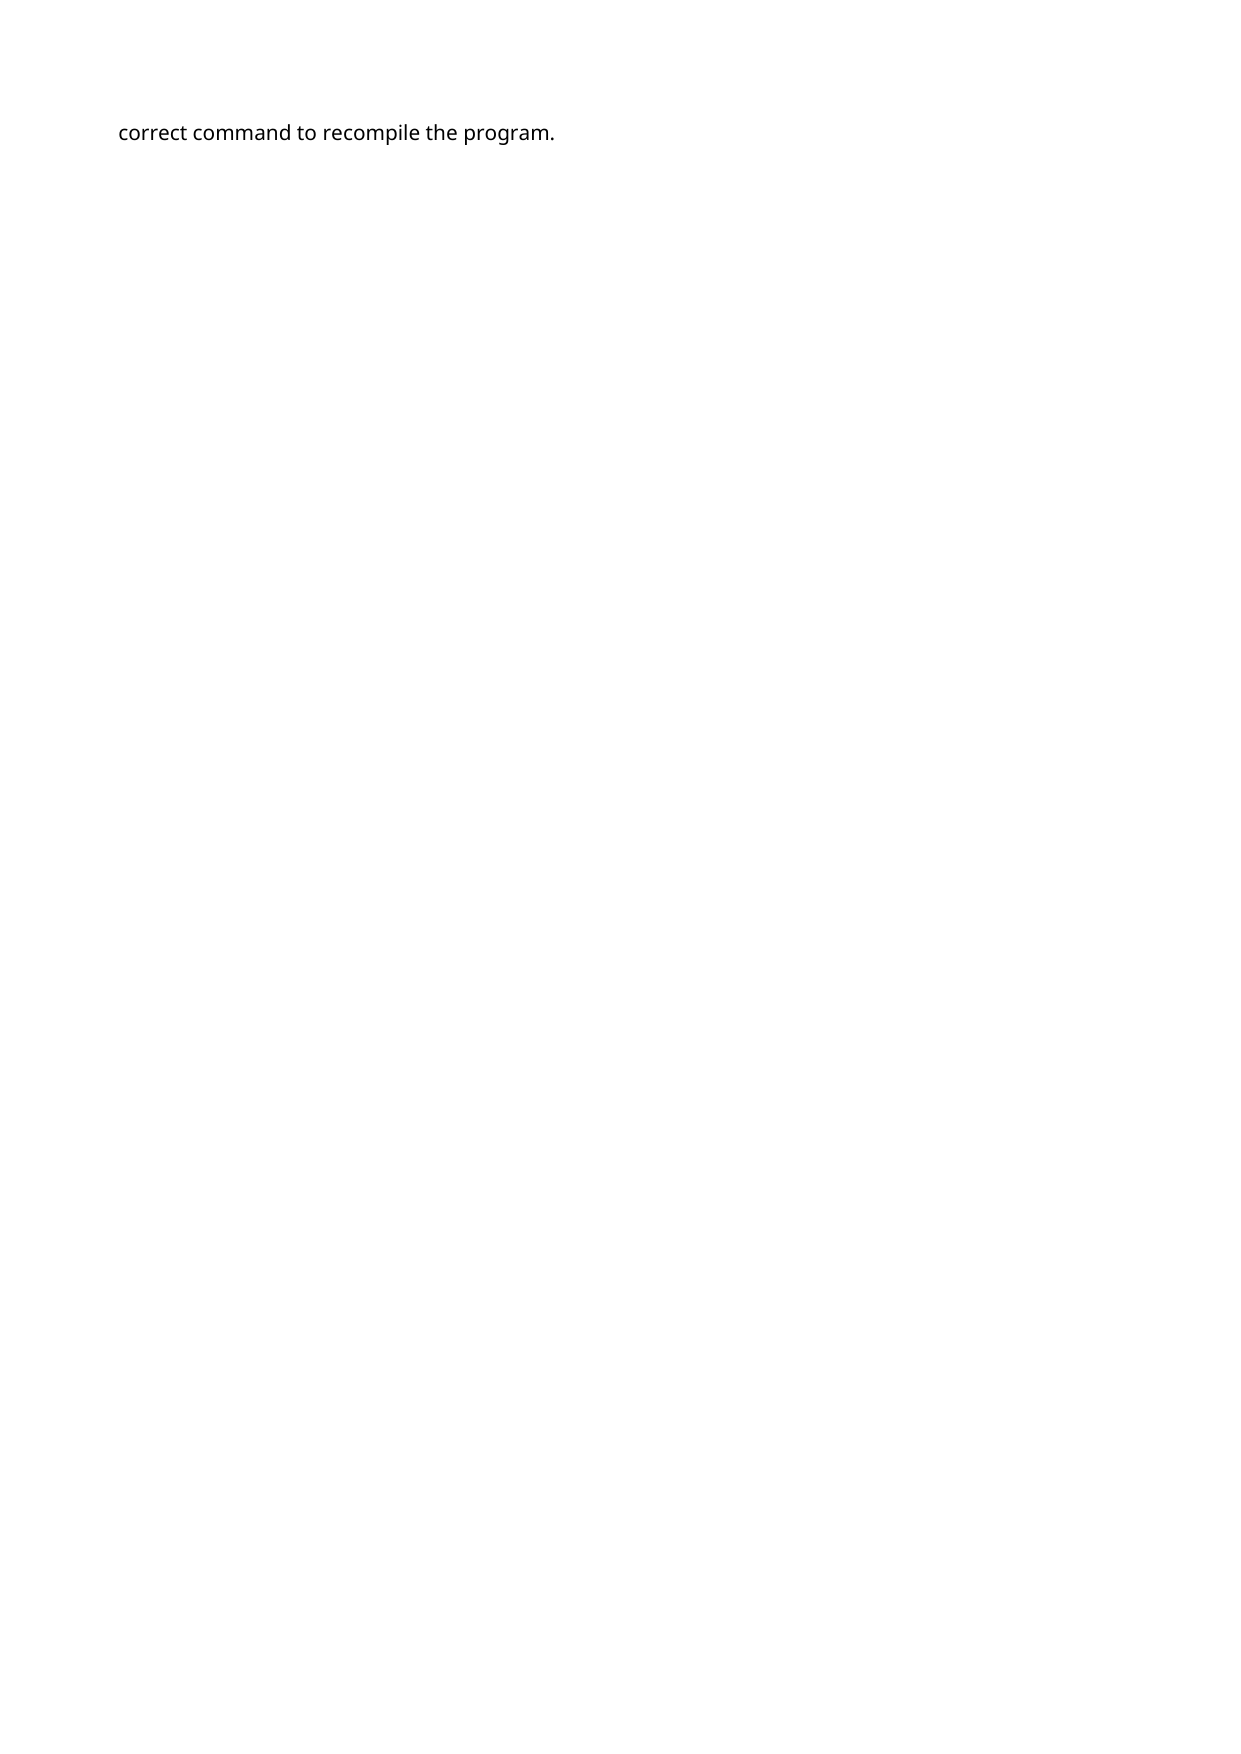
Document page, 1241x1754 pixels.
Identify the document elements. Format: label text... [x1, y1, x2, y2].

text correct command to recompile the program. [118, 118, 1122, 147]
